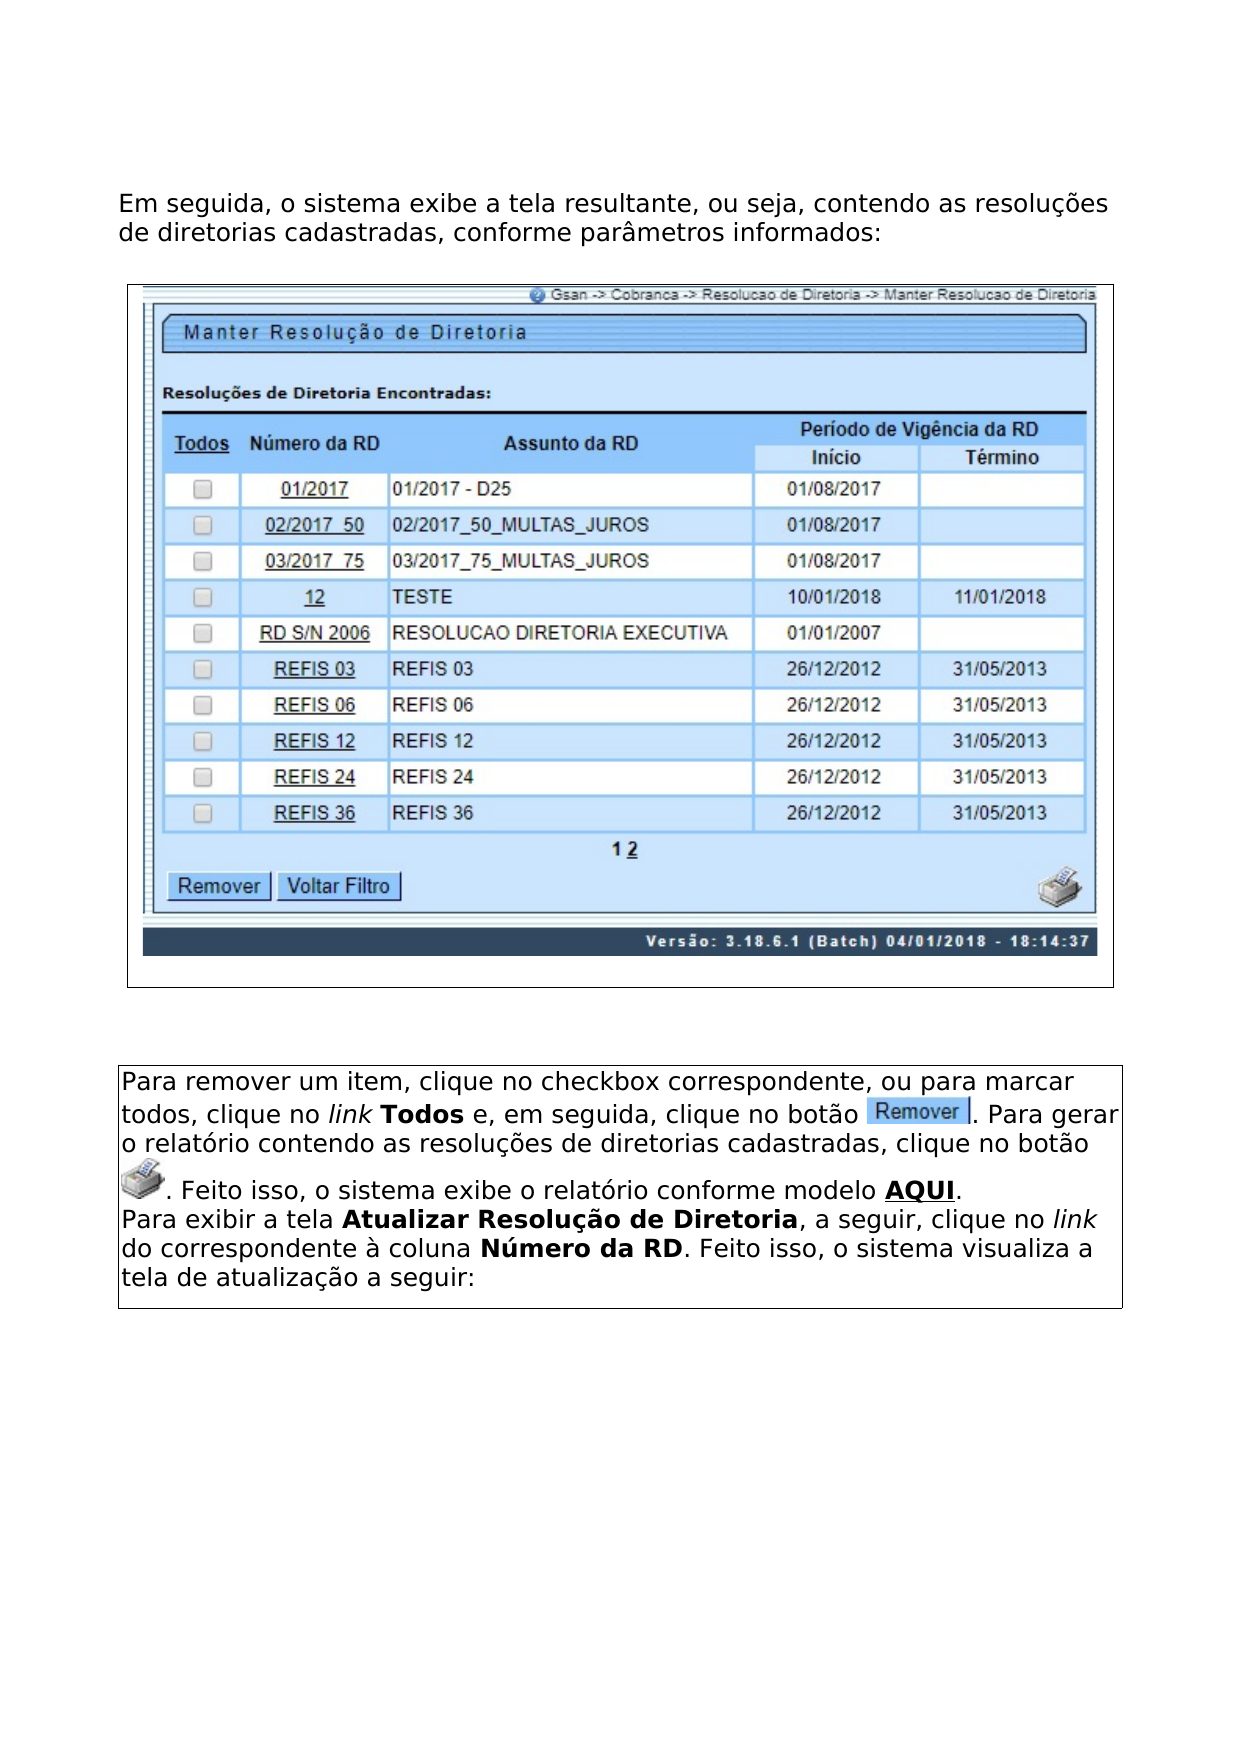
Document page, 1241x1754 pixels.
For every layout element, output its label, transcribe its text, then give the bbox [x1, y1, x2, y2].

picture [866, 1096, 972, 1124]
picture [121, 1158, 165, 1199]
table_header Para remover um item, clique no checkbox correspondente, ou para marcar todos, clique no link Todos e, em seguida, clique no botão . Para gerar o relatório contendo as resoluções de diretorias cadastradas, clique no botão . Feito isso, o sistema exibe o relatório conforme modelo AQUI. Para exibir a tela Atualizar Resolução de Diretoria, a seguir, clique no link do correspondente à coluna Número da RD. Feito isso, o sistema visualiza a tela de atualização a seguir: [119, 1066, 1122, 1308]
picture [142, 286, 1098, 956]
table_header [128, 285, 1113, 987]
text Em seguida, o sistema exibe a tela resultante, ou seja, contendo as resoluções de diretorias cadastradas, conforme parâmetros informados: [118, 189, 1122, 247]
